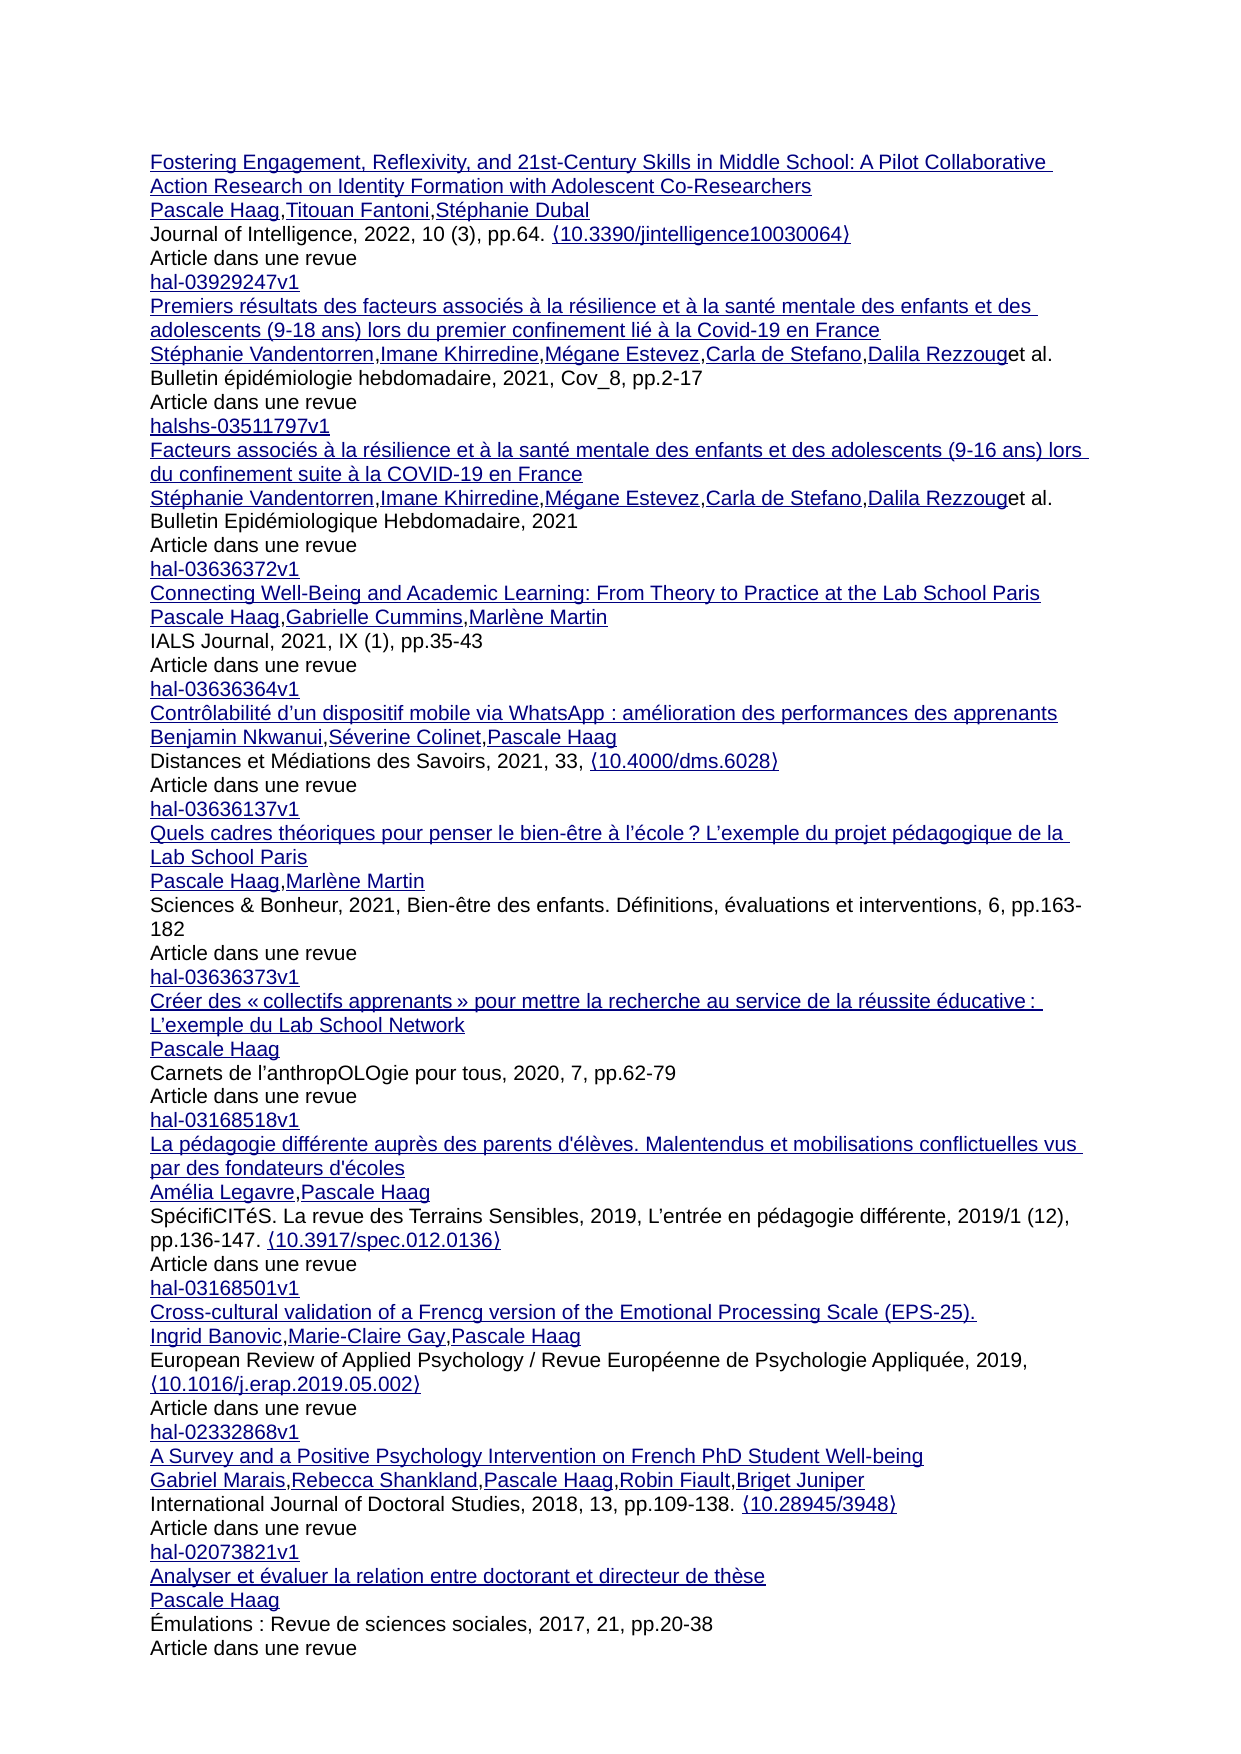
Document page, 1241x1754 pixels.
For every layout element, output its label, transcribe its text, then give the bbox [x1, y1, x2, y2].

table_cell Fostering Engagement, Reflexivity, and 21st-Century Skills in Middle School: A Pilot Collaborative Action Research on Identity Formation with Adolescent Co-Researchers Pascale Haag,Titouan Fantoni,Stéphanie Dubal Journal of Intelligence, 2022, 10 (3), pp.64. ⟨10.3390/jintelligence10030064⟩ Article dans une revue hal-03929247v1 [150, 150, 1090, 294]
table_cell Premiers résultats des facteurs associés à la résilience et à la santé mentale des enfants et des adolescents (9-18 ans) lors du premier confinement lié à la Covid-19 en France Stéphanie Vandentorren,Imane Khirredine,Mégane Estevez,Carla de Stefano,Dalila Rezzouget al. Bulletin épidémiologie hebdomadaire, 2021, Cov_8, pp.2-17 Article dans une revue halshs-03511797v1 [150, 294, 1090, 437]
table_cell La pédagogie différente auprès des parents d'élèves. Malentendus et mobilisations conflictuelles vus par des fondateurs d'écoles Amélia Legavre,Pascale Haag SpécifiCITéS. La revue des Terrains Sensibles, 2019, L’entrée en pédagogie différente, 2019/1 (12), pp.136-147. ⟨10.3917/spec.012.0136⟩ Article dans une revue hal-03168501v1 [150, 1132, 1090, 1300]
table_cell Quels cadres théoriques pour penser le bien-être à l’école ? L’exemple du projet pédagogique de la Lab School Paris Pascale Haag,Marlène Martin Sciences & Bonheur, 2021, Bien-être des enfants. Définitions, évaluations et interventions, 6, pp.163-182 Article dans une revue hal-03636373v1 [150, 821, 1090, 988]
table_cell Analyser et évaluer la relation entre doctorant et directeur de thèse Pascale Haag Émulations : Revue de sciences sociales, 2017, 21, pp.20-38 Article dans une revue [150, 1564, 1090, 1659]
table_cell Cross-cultural validation of a Frencg version of the Emotional Processing Scale (EPS-25). Ingrid Banovic,Marie-Claire Gay,Pascale Haag European Review of Applied Psychology / Revue Européenne de Psychologie Appliquée, 2019, ⟨10.1016/j.erap.2019.05.002⟩ Article dans une revue hal-02332868v1 [150, 1300, 1090, 1444]
table_cell Créer des « collectifs apprenants » pour mettre la recherche au service de la réussite éducative : L’exemple du Lab School Network Pascale Haag Carnets de l’anthropOLOgie pour tous, 2020, 7, pp.62-79 Article dans une revue hal-03168518v1 [150, 989, 1090, 1132]
table_cell A Survey and a Positive Psychology Intervention on French PhD Student Well-being Gabriel Marais,Rebecca Shankland,Pascale Haag,Robin Fiault,Briget Juniper International Journal of Doctoral Studies, 2018, 13, pp.109-138. ⟨10.28945/3948⟩ Article dans une revue hal-02073821v1 [150, 1444, 1090, 1563]
table_cell Contrôlabilité d’un dispositif mobile via WhatsApp : amélioration des performances des apprenants Benjamin Nkwanui,Séverine Colinet,Pascale Haag Distances et Médiations des Savoirs, 2021, 33, ⟨10.4000/dms.6028⟩ Article dans une revue hal-03636137v1 [150, 701, 1090, 821]
table_cell Connecting Well-Being and Academic Learning: From Theory to Practice at the Lab School Paris Pascale Haag,Gabrielle Cummins,Marlène Martin IALS Journal, 2021, IX (1), pp.35-43 Article dans une revue hal-03636364v1 [150, 581, 1090, 701]
table_cell Facteurs associés à la résilience et à la santé mentale des enfants et des adolescents (9-16 ans) lors du confinement suite à la COVID-19 en France Stéphanie Vandentorren,Imane Khirredine,Mégane Estevez,Carla de Stefano,Dalila Rezzouget al. Bulletin Epidémiologique Hebdomadaire, 2021 Article dans une revue hal-03636372v1 [150, 438, 1090, 581]
